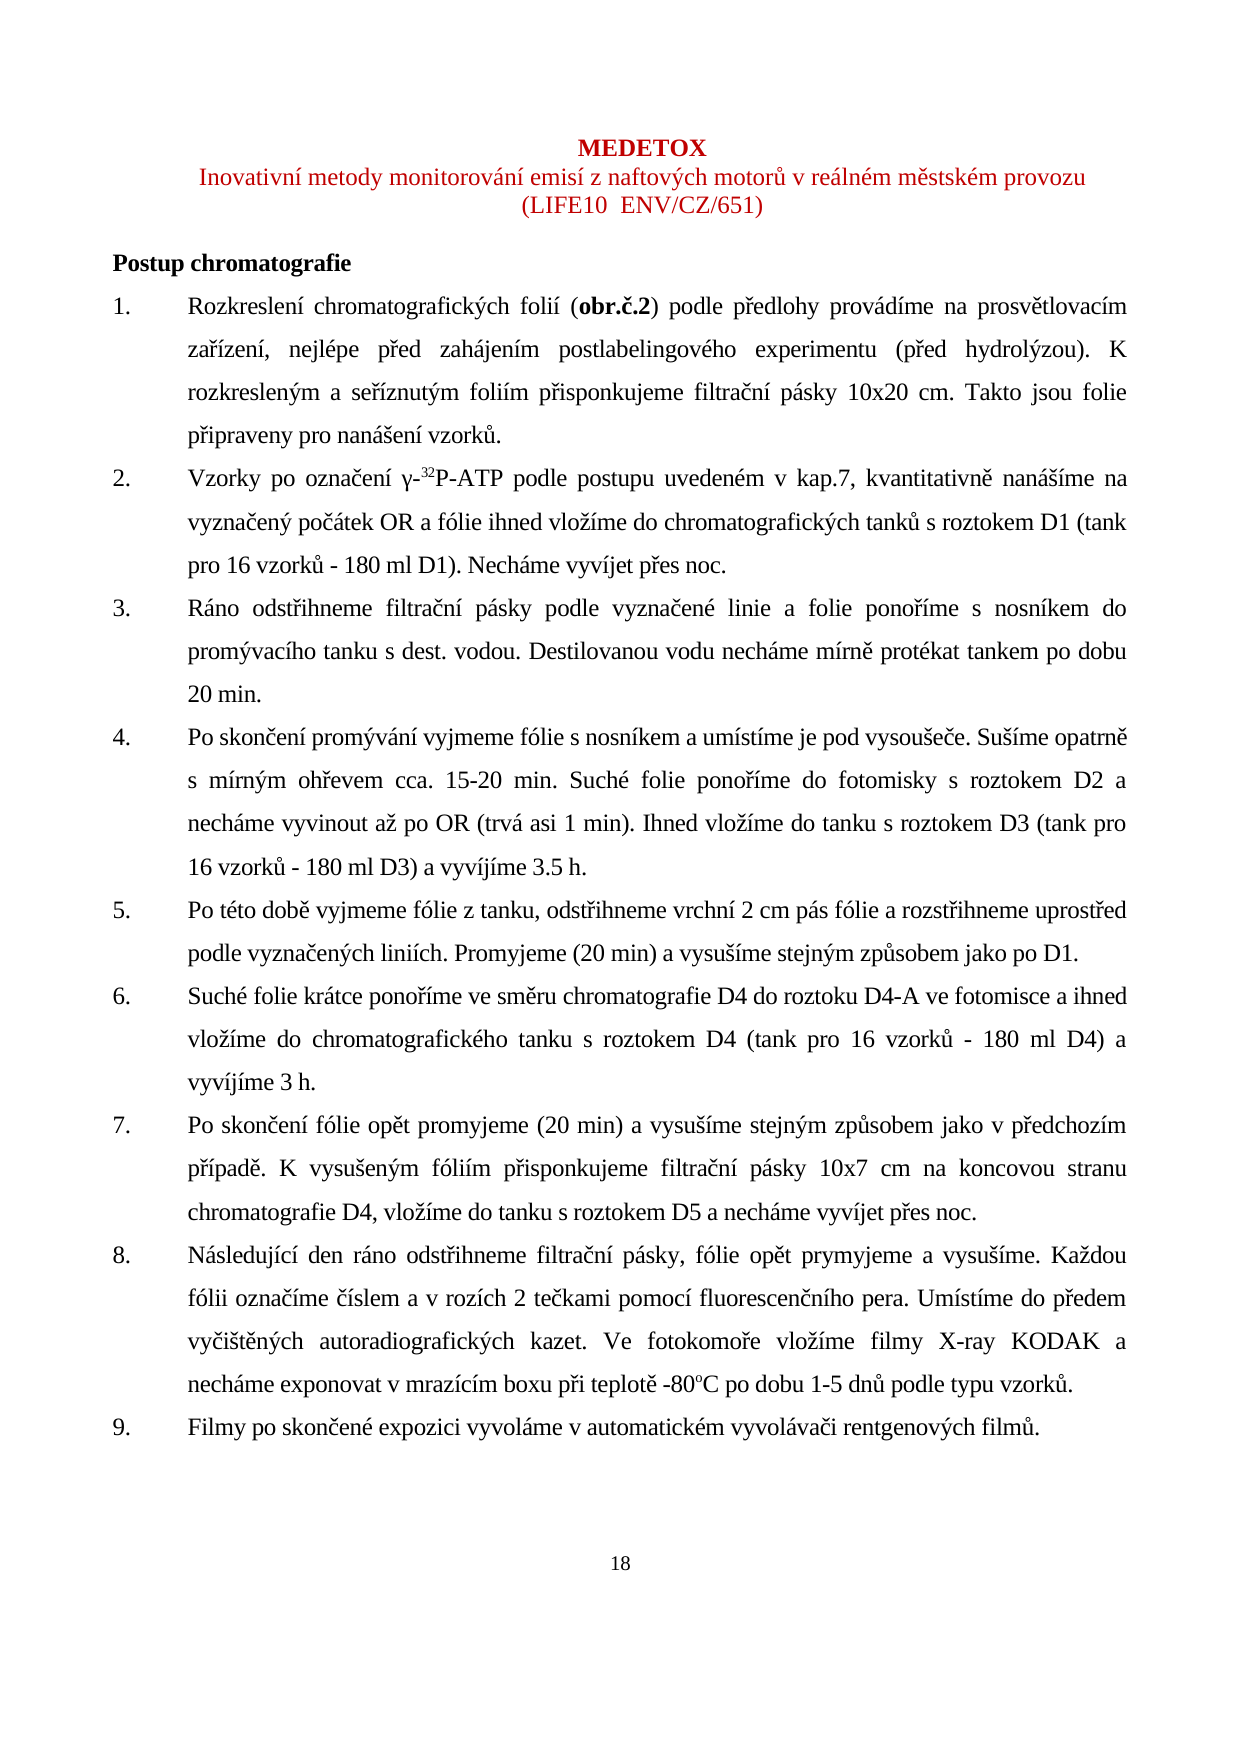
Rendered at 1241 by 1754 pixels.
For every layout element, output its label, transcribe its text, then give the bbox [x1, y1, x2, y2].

text 3. Ráno odstřihneme filtrační pásky podle vyznačené linie a folie ponoříme s nosníkem do promývacího tanku s dest. vodou. Destilovanou vodu necháme mírně protékat tankem po dobu 20 min. [112, 593, 1128, 708]
text 8. Následující den ráno odstřihneme filtrační pásky, fólie opět prymyjeme a vysušíme. Každou fólii označíme číslem a v rozích 2 tečkami pomocí fluorescenčního pera. Umístíme do předem vyčištěných autoradiografických kazet. Ve fotokomoře vložíme filmy X-ray KODAK a necháme exponovat v mrazícím boxu při teplotě -80oC po dobu 1-5 dnů podle typu vzorků. [112, 1240, 1128, 1398]
text Postup chromatografie [112, 248, 1128, 277]
text 9. Filmy po skončené expozici vyvoláme v automatickém vyvolávači rentgenových filmů. [112, 1412, 1128, 1441]
text 7. Po skončení fólie opět promyjeme (20 min) a vysušíme stejným způsobem jako v předchozím případě. K vysušeným fóliím přisponkujeme filtrační pásky 10x7 cm na koncovou stranu chromatografie D4, vložíme do tanku s roztokem D5 a necháme vyvíjet přes noc. [112, 1110, 1128, 1225]
text 6. Suché folie krátce ponoříme ve směru chromatografie D4 do roztoku D4-A ve fotomisce a ihned vložíme do chromatografického tanku s roztokem D4 (tank pro 16 vzorků - 180 ml D4) a vyvíjíme 3 h. [112, 981, 1128, 1096]
text 2. Vzorky po označení γ-32P-ATP podle postupu uvedeném v kap.7, kvantitativně nanášíme na vyznačený počátek OR a fólie ihned vložíme do chromatografických tanků s roztokem D1 (tank pro 16 vzorků - 180 ml D1). Necháme vyvíjet přes noc. [112, 463, 1128, 578]
text 1. Rozkreslení chromatografických folií (obr.č.2) podle předlohy provádíme na prosvětlovacím zařízení, nejlépe před zahájením postlabelingového experimentu (před hydrolýzou). K rozkresleným a seříznutým foliím přisponkujeme filtrační pásky 10x20 cm. Takto jsou folie připraveny pro nanášení vzorků. [112, 291, 1128, 449]
text 5. Po této době vyjmeme fólie z tanku, odstřihneme vrchní 2 cm pás fólie a rozstřihneme uprostřed podle vyznačených liniích. Promyjeme (20 min) a vysušíme stejným způsobem jako po D1. [112, 895, 1128, 967]
text 4. Po skončení promývání vyjmeme fólie s nosníkem a umístíme je pod vysoušeče. Sušíme opatrně s mírným ohřevem cca. 15-20 min. Suché folie ponoříme do fotomisky s roztokem D2 a necháme vyvinout až po OR (trvá asi 1 min). Ihned vložíme do tanku s roztokem D3 (tank pro 16 vzorků - 180 ml D3) a vyvíjíme 3.5 h. [112, 722, 1128, 880]
